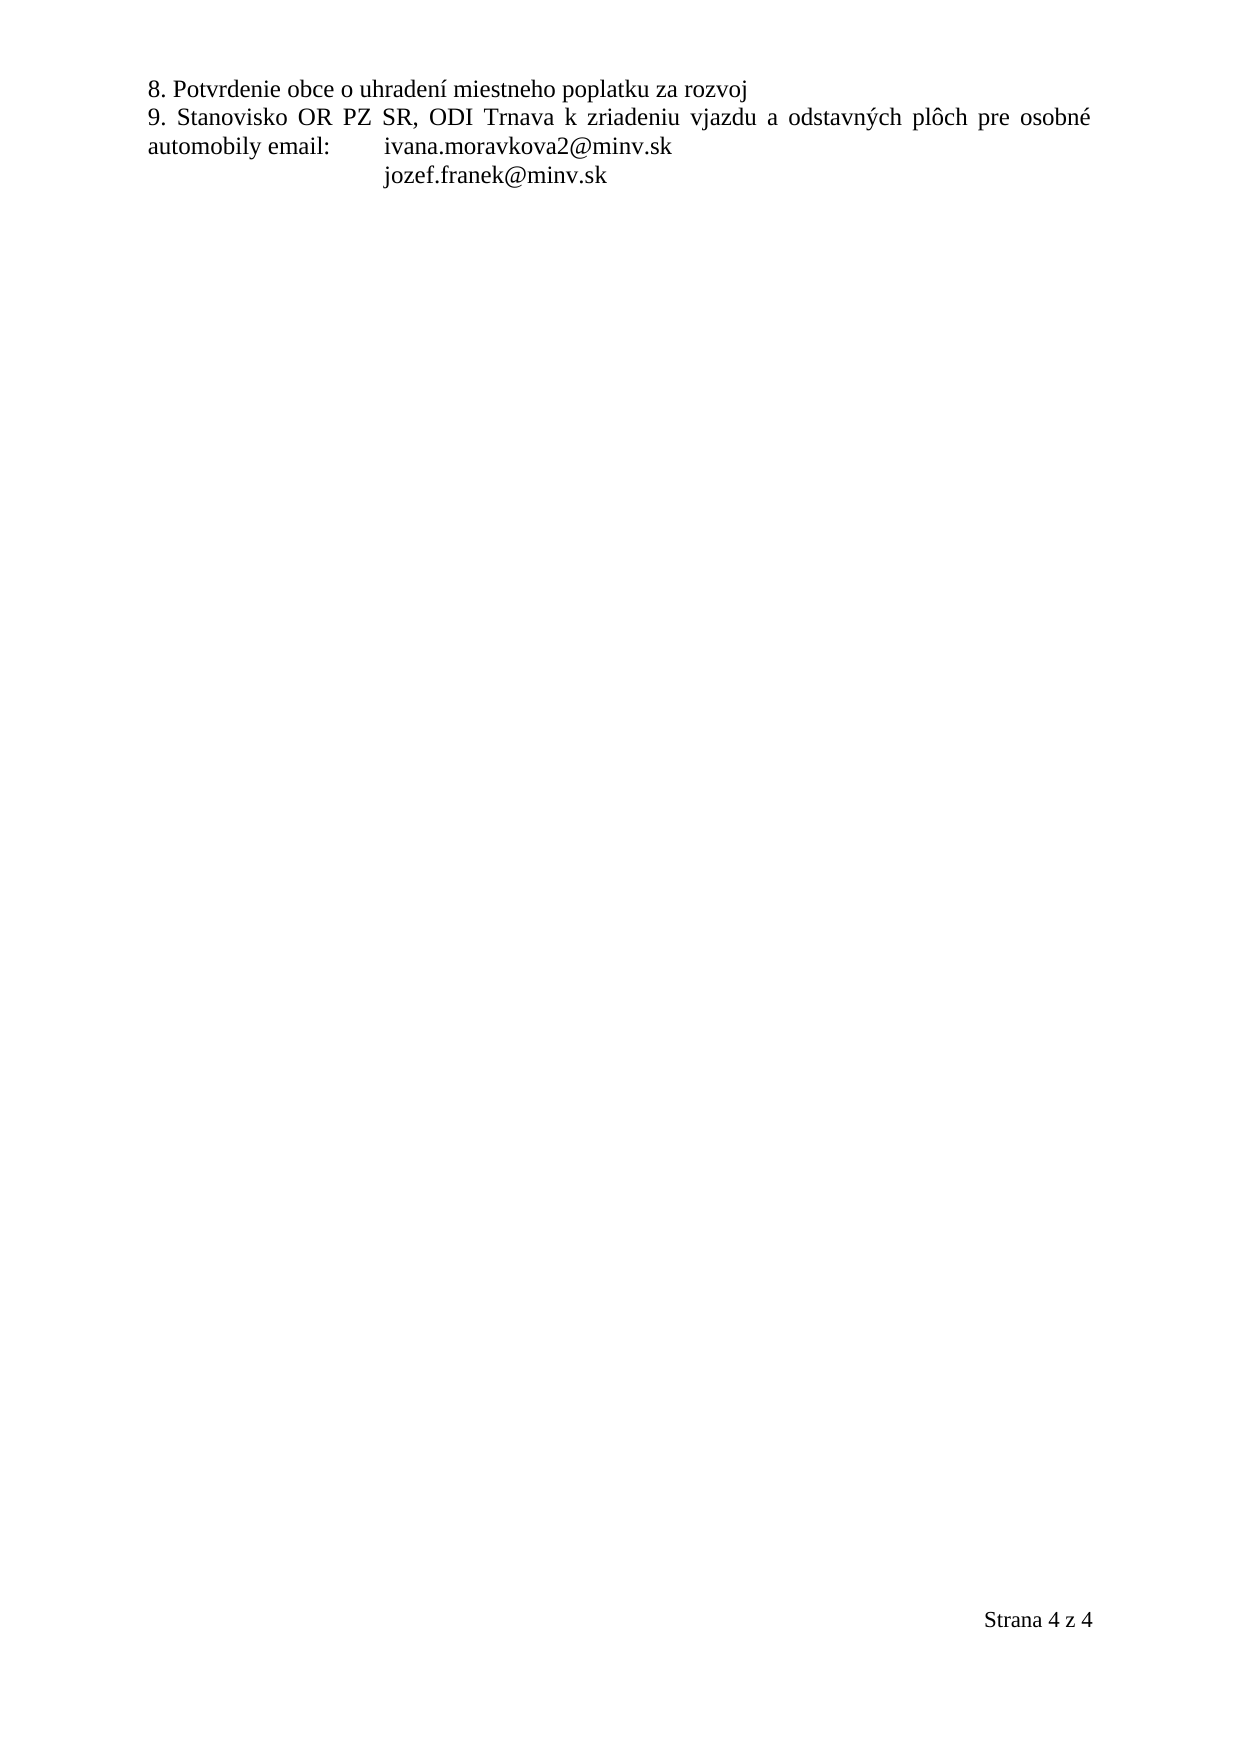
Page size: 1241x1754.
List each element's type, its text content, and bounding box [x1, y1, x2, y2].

text 8. Potvrdenie obce o uhradení miestneho poplatku za rozvoj [148, 74, 1093, 102]
text jozef.franek@minv.sk [148, 160, 1093, 189]
text 9. Stanovisko OR PZ SR, ODI Trnava k zriadeniu vjazdu a odstavných plôch pre osobné automobily email: ivana.moravkova2@minv.sk [148, 102, 1093, 160]
